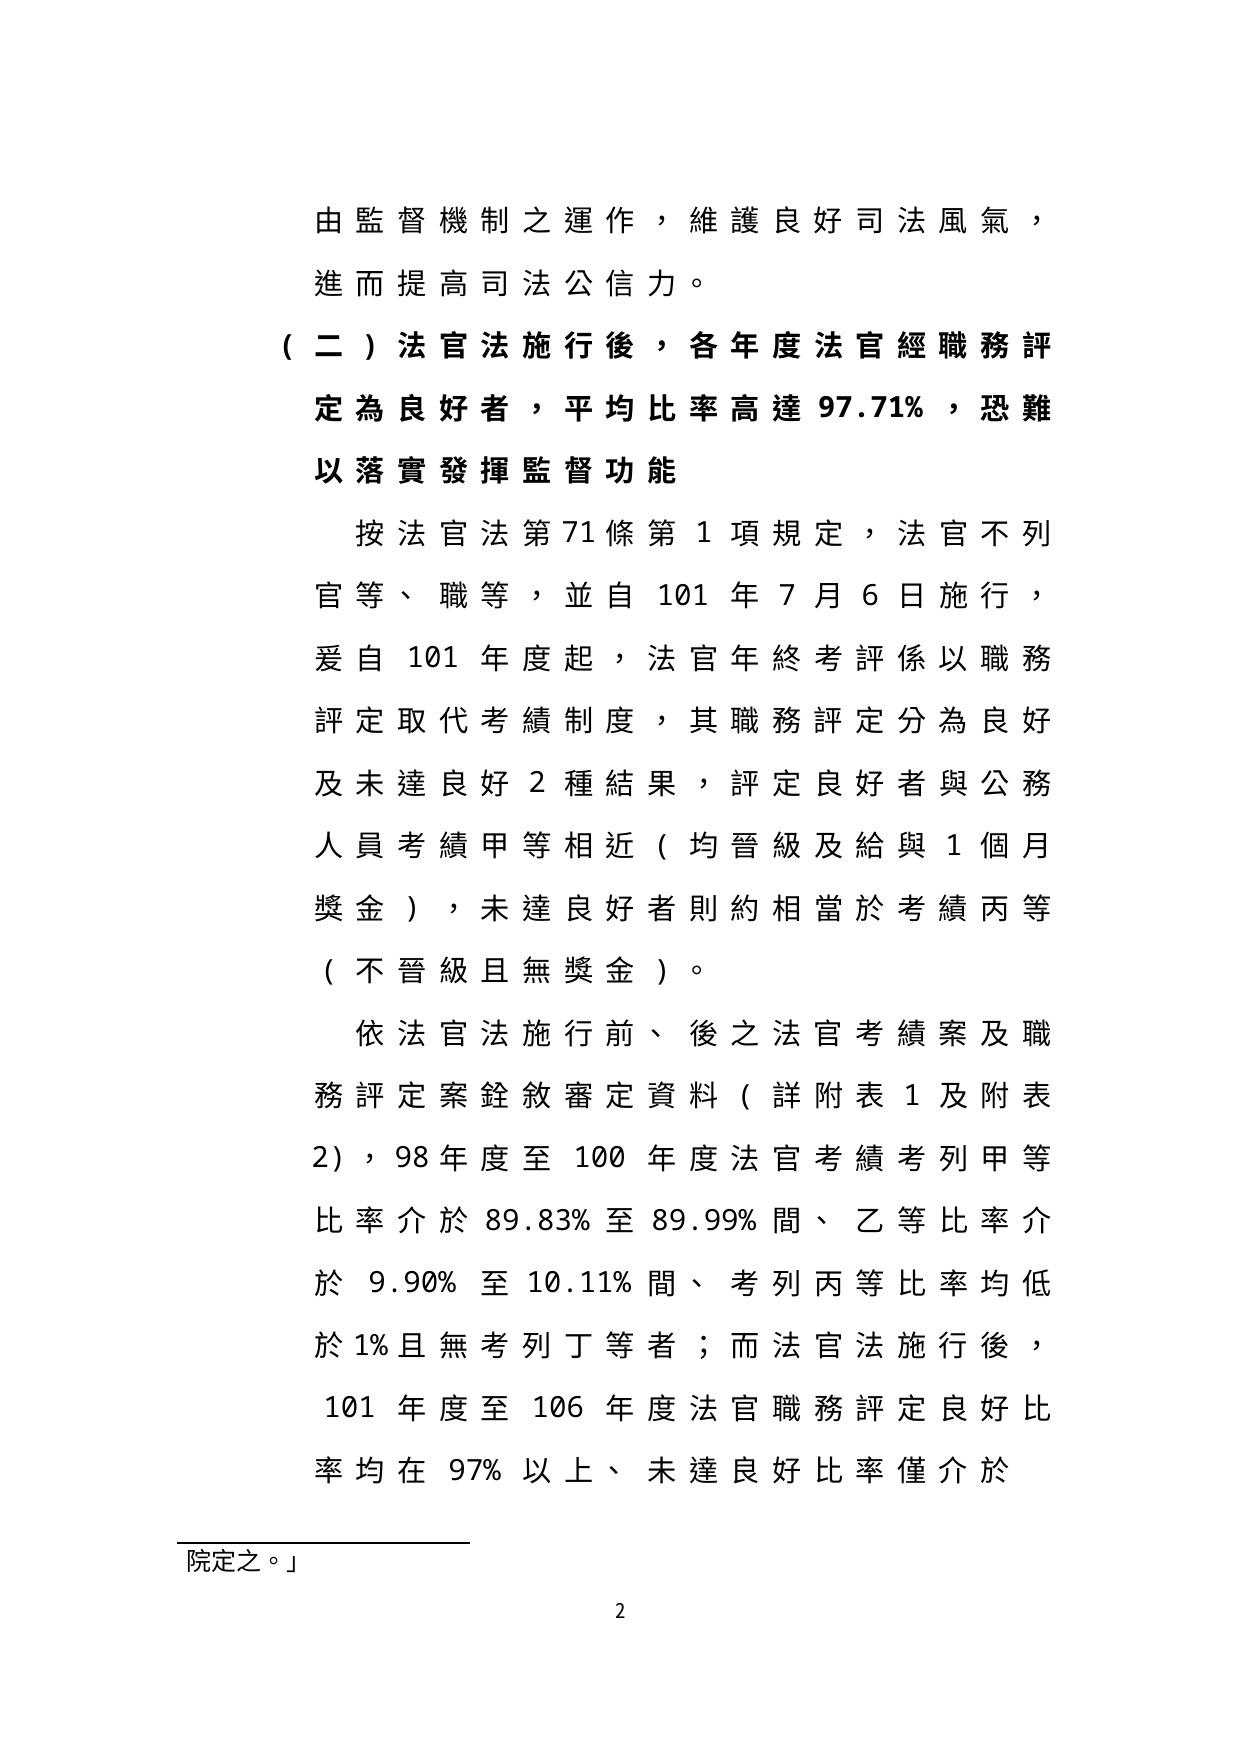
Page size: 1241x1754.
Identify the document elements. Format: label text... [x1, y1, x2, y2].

text (二)法官法施行後，各年度法官經職務評定為良好者，平均比率高達97.71%，恐難以落實發揮監督功能 [242, 302, 1058, 490]
text 為建立健全之法官制度，維護法官依法獨立審判，保障法官身分，並建立法官評鑑機制，淘汰不適任法官，以確保人民接受公正審判之權利，我國於100年7月6日制定公布法官有關事項之專法－法官法(全文103條)。又法官執行審判業務攸關人民權利及社會公平正義，基於確保司法品質之提升與人民接受公正審判之權利，法官法爰明定法官職務評定制度，期藉由監督機制之運作，維護良好司法風氣，進而提高司法公信力。 [271, 177, 1058, 302]
text 法官法第73條第1項及第2項分別規定：「法官現辦事務所在之法院院長或機關首長應於每年年終，辦理法官之職務評定，報送司法院核定。法院院長評定時，應先徵詢該法院相關庭長、法官之意見。」、「法官職務評定項目包括學識能力、品德操守、敬業精神及裁判品質；其評定及救濟程序等有關事項之辦法，由司法院定之。」 [177, 1543, 1063, 1577]
text 依法官法施行前、後之法官考績案及職務評定案銓敘審定資料(詳附表1及附表2)，98年度至100年度法官考績考列甲等比率介於89.83%至89.99%間、乙等比率介於9.90%至10.11%間、考列丙等比率均低於1%且無考列丁等者；而法官法施行後，101年度至106年度法官職務評定良好比率均在97%以上、未達良好比率僅介於 [271, 990, 1058, 1490]
text 按法官法第71條第1項規定，法官不列官等、職等，並自101年7月6日施行，爰自101年度起，法官年終考評係以職務評定取代考績制度，其職務評定分為良好及未達良好2種結果，評定良好者與公務人員考績甲等相近(均晉級及給與1個月獎金)，未達良好者則約相當於考績丙等(不晉級且無獎金)。 [271, 490, 1058, 990]
